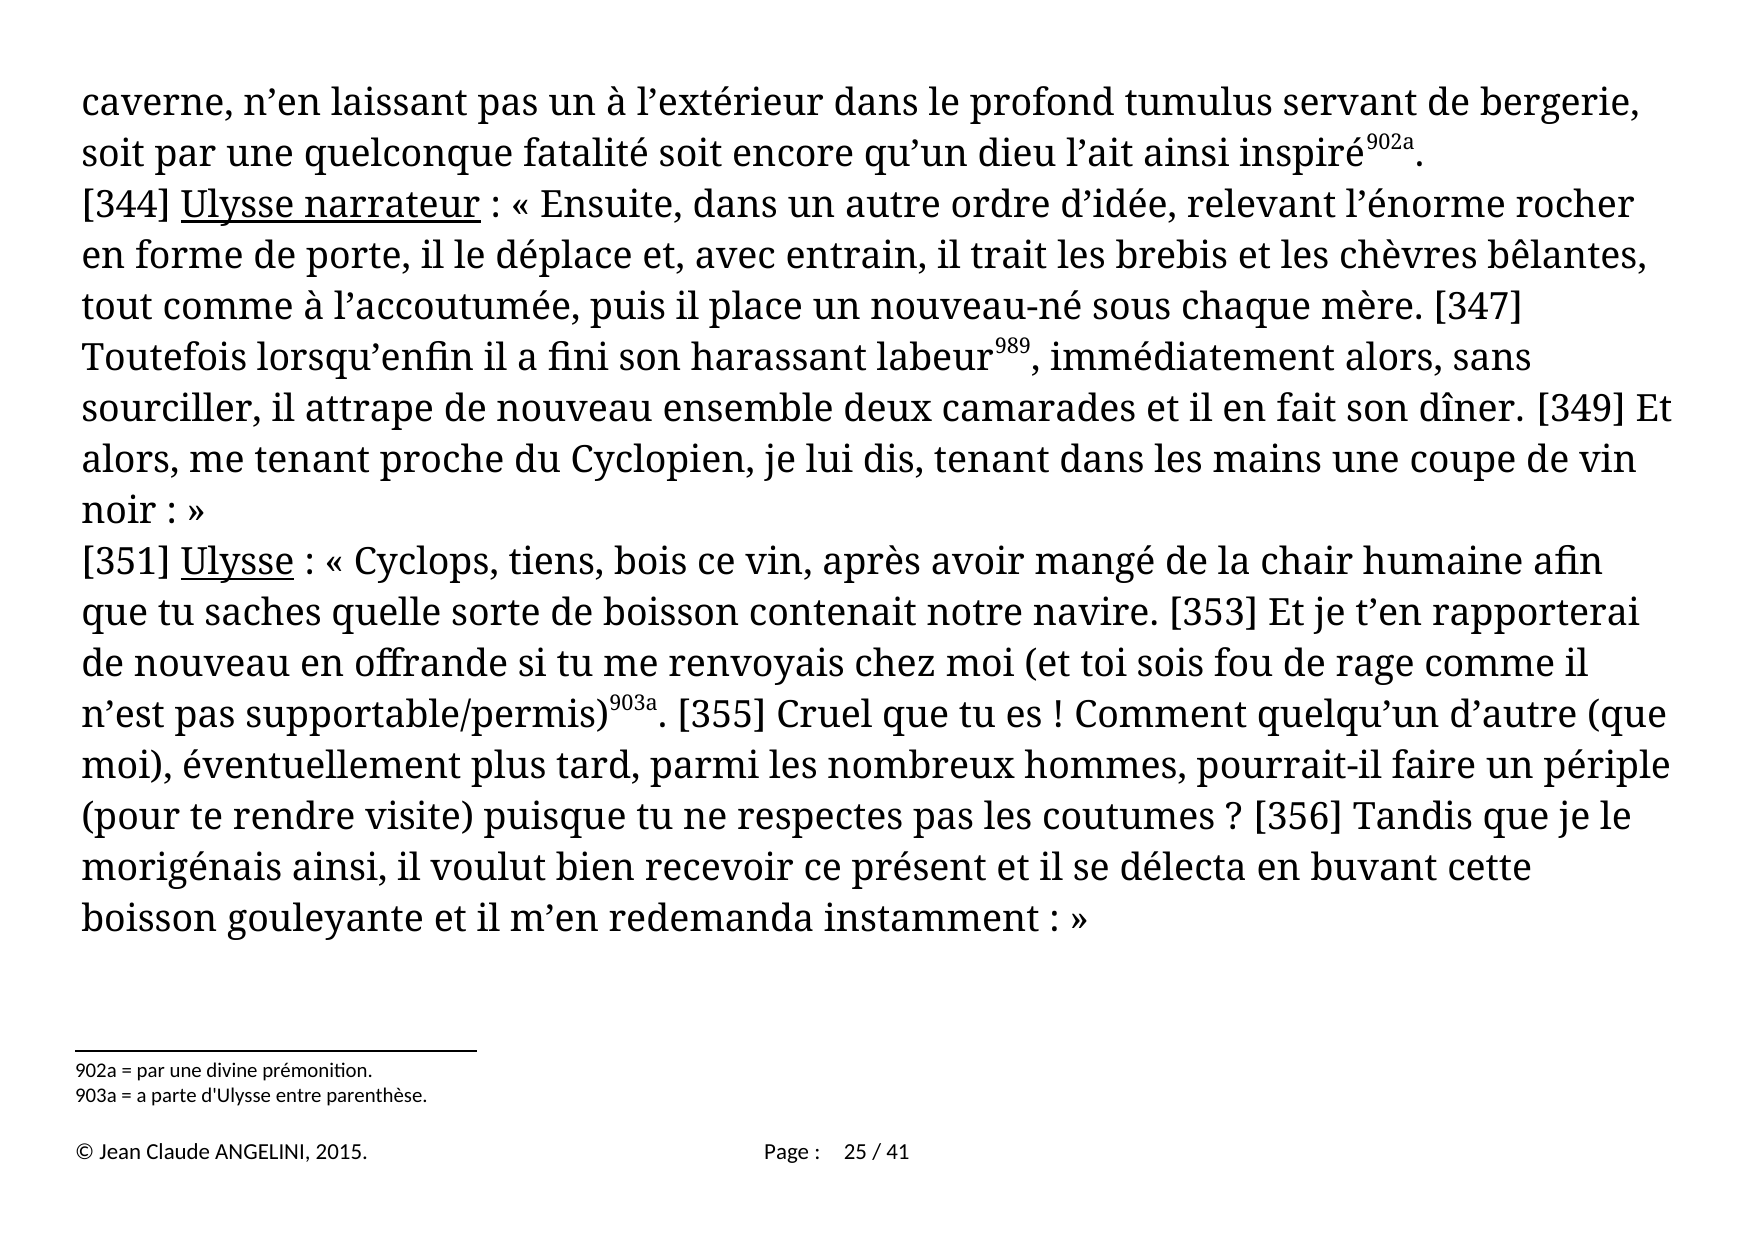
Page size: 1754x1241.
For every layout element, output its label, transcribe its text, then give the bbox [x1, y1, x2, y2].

text = par une divine prémonition. [75, 1057, 1679, 1082]
text = a parte d'Ulysse entre parenthèse. [75, 1082, 1679, 1108]
text caverne, n’en laissant pas un à l’extérieur dans le profond tumulus servant de bergerie, soit par une quelconque fatalité soit encore qu’un dieu l’ait ainsi inspiré. [81, 75, 1673, 177]
text [351] Ulysse : « Cyclops, tiens, bois ce vin, après avoir mangé de la chair humaine afin que tu saches quelle sorte de boisson contenait notre navire. [353] Et je t’en rapporterai de nouveau en offrande si tu me renvoyais chez moi (et toi sois fou de rage comme il n’est pas supportable/permis). [355] Cruel que tu es ! Comment quelqu’un d’autre (que moi), éventuellement plus tard, parmi les nombreux hommes, pourrait-il faire un périple (pour te rendre visite) puisque tu ne respectes pas les coutumes ? [356] Tandis que je le morigénais ainsi, il voulut bien recevoir ce présent et il se délecta en buvant cette boisson gouleyante et il m’en redemanda instamment : » [81, 534, 1673, 943]
text [344] Ulysse narrateur : « Ensuite, dans un autre ordre d’idée, relevant l’énorme rocher en forme de porte, il le déplace et, avec entrain, il trait les brebis et les chèvres bêlantes, tout comme à l’accoutumée, puis il place un nouveau-né sous chaque mère. [347] Toutefois lorsqu’enfin il a fini son harassant labeur989, immédiatement alors, sans sourciller, il attrape de nouveau ensemble deux camarades et il en fait son dîner. [349] Et alors, me tenant proche du Cyclopien, je lui dis, tenant dans les mains une coupe de vin noir : » [81, 177, 1673, 534]
